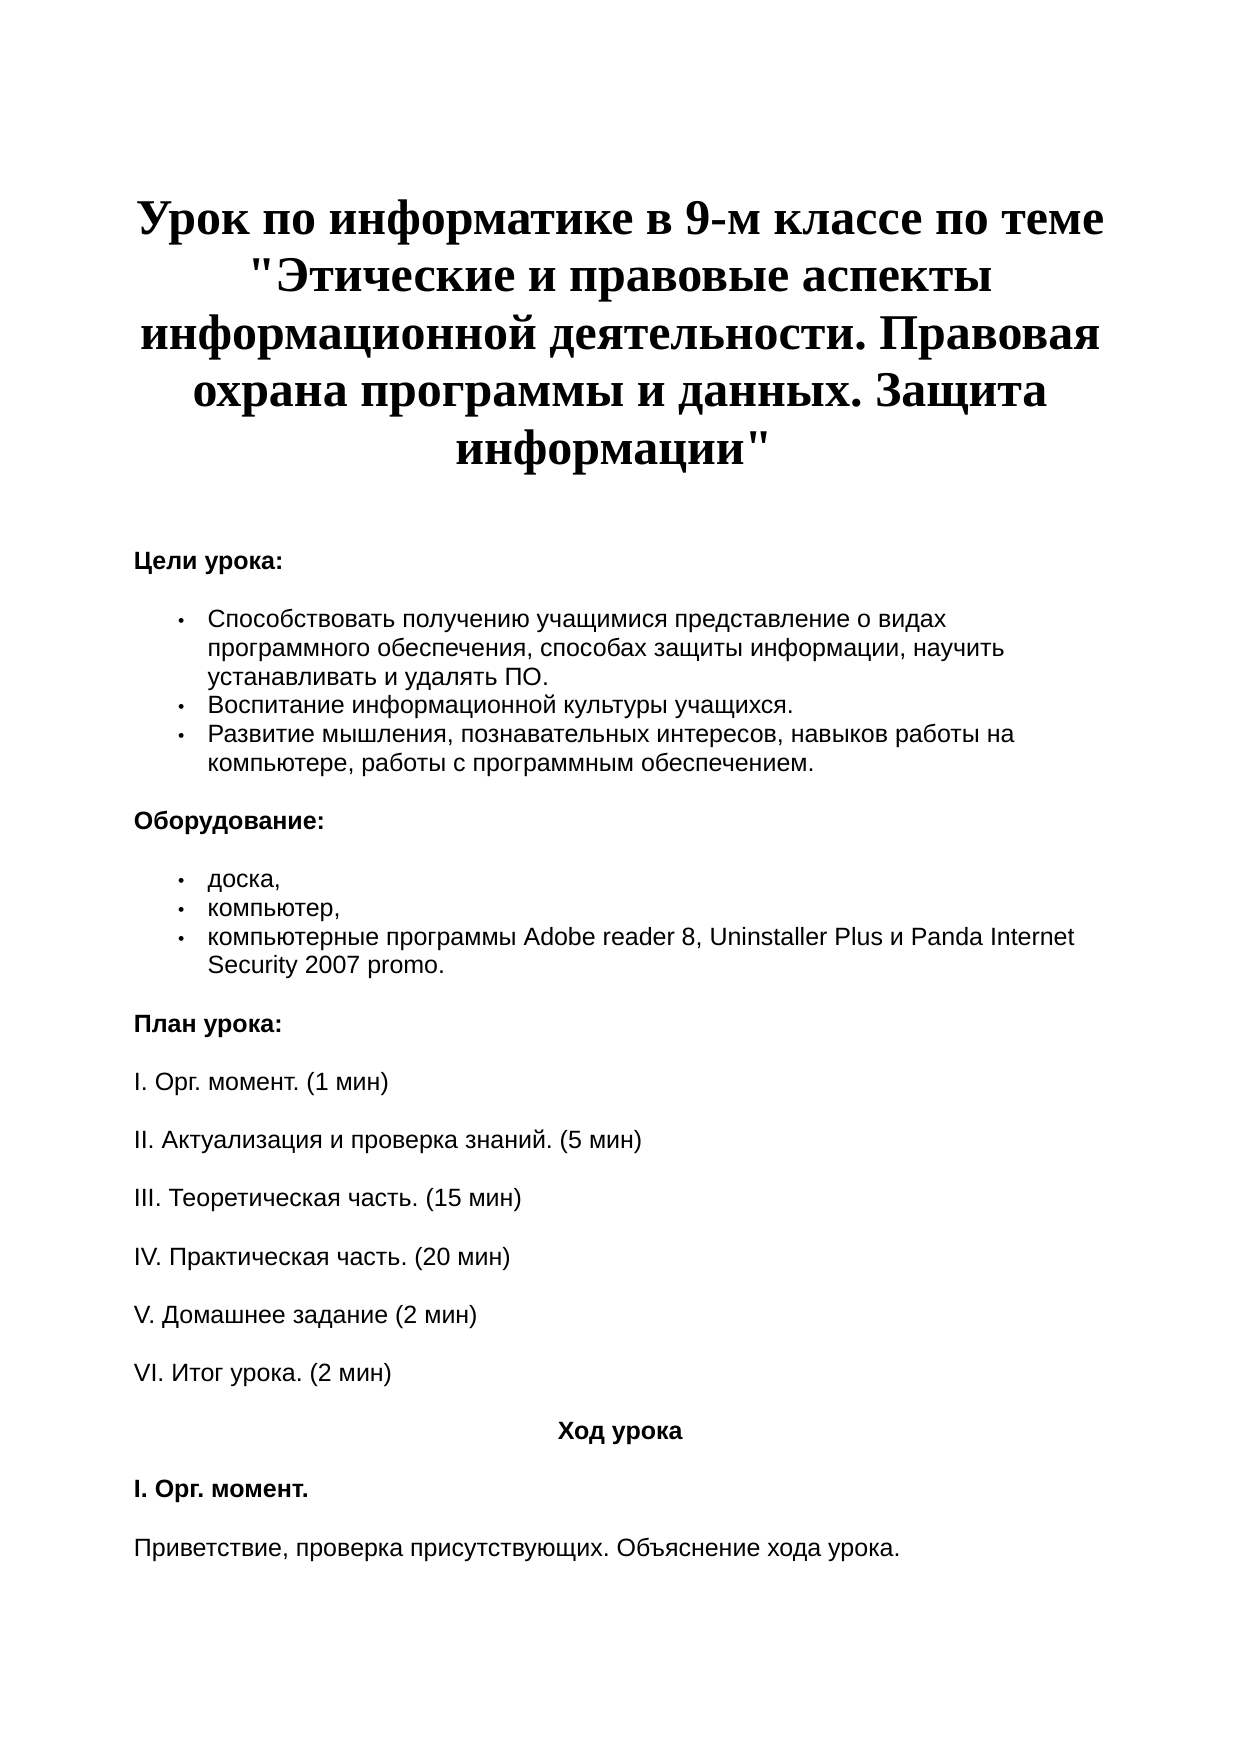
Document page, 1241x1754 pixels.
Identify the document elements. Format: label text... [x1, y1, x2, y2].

table_header Урок по информатике в 9-м классе по теме "Этические и правовые аспекты информационной деятельности. Правовая охрана программы и данных. Защита информации" Цели урока: Способствовать получению учащимися представление о видах программного обеспечения, способах защиты информации, научить устанавливать и удалять ПО. Воспитание информационной культуры учащихся. Развитие мышления, познавательных интересов, навыков работы на компьютере, работы с программным обеспечением. Оборудование: доска, компьютер, компьютерные программы Adobe reader 8, Uninstaller Plus и Panda Internet Security 2007 promo. План урока: I. Орг. момент. (1 мин) II. Актуализация и проверка знаний. (5 мин) III. Теоретическая часть. (15 мин) IV. Практическая часть. (20 мин) V. Домашнее задание (2 мин) VI. Итог урока. (2 мин) Ход урока I. Орг. момент. Приветствие, проверка присутствующих. Объяснение хода урока. II. Актуализация и проверка знаний. Выполнение компьютерных тестов по предыдущим темам. III. Теоретическая часть. Лицензионные, условно бесплатные и бесплатные программы. Все программы по их юридическому статусу можно разделить на три большие группы: лицензионные, условно бесплатные (shareware) и свободно распространяемые программы (freeware). Лицензионные программы распространяются разработчиками на основании договоров с пользователями на платной основе. Довольно часто разработчики предоставляют существенные скидки при покупке лицензий на использование программы на большом количестве компьютеров или на использование программы в учебных заведениях. В соответствии с лицензионным соглашением разработчики программы гарантируют ее нормальное функционирование в определенной операционной системе и несут за это ответственность. Некоторые фирмы – разработчики программного обеспечения предлагают пользователям условно-бесплатные программы (trialware) в целях их рекламы и продвижения на рынок. Пользователю предоставляется версия программы с ограниченным сроком действия (после истечения указанного срока программа перестает работать, если за нее не произведена оплата) или версия программы с ограниченными функциональными возможностями (в случае оплаты пользователю сообщается код, включающий все функции), либо программа полностью функциональна, но постоянно появляются рекламные баннеры. Немалую долю на рынке программного обеспечения занимают программы с открытым исходным кодом (Open source). Это операционные системы семейства Linux, FreeBSD и программное обеспечение для них. Все они также относятся к свободно распространяемым программам. Многие производители программного обеспечения и компьютерного оборудования заинтересованы в широком бесплатном распространении программного обеспечения. К таким программным средствам можно отнести следующие: новые недоработанные (бета) версии программных продуктов (это позволяет провести их широкое тестирование); программные продукты, являющиеся частью принципиально новых технологий (маркетинговая политика); апдейты к ранее выпущенным программам, исправляющие найденные ошибки или расширяющие возможности приложения; устаревшие версии программ; драйверы к новым устройствам или улучшенные драйверы к уже существующим. Охрана информации Правовая охрана программ для компьютера и баз данных впервые в полном объеме введена в Российской Федерации Законом РФ “О правовой охране программ для электронных вычислительных машин и баз данных”, который вступил в силу в 1992 году. Предоставляемая настоящим законом правовая охрана распространяется на все виды программ для компьютера (в том числе на операционные системы и программные комплексы), которые могут быть выражены на любом языке и в любой форме, включая исходный текст на языке программирования и машинный код. Однако правовая охрана не распространяется на идеи и принципы, лежащие в основе программы для компьютера, в том числе на идеи и принципы организации интерфейса и алгоритма. Для признания и осуществления авторского права на программы для компьютера не требуется ее регистрация в какой-либо организации. Авторское право на программы для компьютера возникает автоматически при их создании. Для оповещения о своих правах разработчик программы может, начиная с первого выпуска в свет программы, использовать знак охраны авторского права, состоящий из трех элементов: буквы С в окружности или круглых скобках ©; наименования правообладателя; года первого выпуска программы в свет. Например, знак охраны авторских прав на Adobe reader 8 выглядит следующим образом: Copyright 1984-2006 Adobe Systems Incorporated and its licensors. All right reserved. Автору программы принадлежит исключительное право осуществлять воспроизведение и распространение программы любыми способами, а также модификацию программы. Организация или пользователь, правомерно владеющий экземпляром программы (купивший лицензию на ее использование), вправе без получения дополнительного разрешения разработчика осуществлять любые действия, связанные с функционированием программы, в том числе ее запись и хранение в памяти компьютера. Лицензии могут быть рассчитаны на одного пользователя либо корпоративные. Как правило, производители программного обеспечения проявляют известную гибкость в своей маркетинговой политике. Пользователю продукта необходимо знать и выполнять существующие законы, запрещающие нелегальное копирование и использование лицензионного программного обеспечения. В отношении организаций или пользователей, которые нарушают авторские права, разработчик может потребовать возмещения причиненных убытков и выплаты нарушителем компенсации в определяемой по усмотрению суда сумме от 5000-кратного до 50 000-кратного размера минимальной месячной оплаты труда. Электронная подпись. В 2002 году был принят Закон РФ “Об электронно-цифровой подписи”, который стал законодательной основой электронного документооборота в России. По этому закону электронная цифровая подпись в электронном документе признается юридически равнозначной подписи в документе на бумажном носителе. При регистрации электронно-цифровой подписи в специализированных центрах корреспондент получает два ключа: секретный и открытый. Секретный ключ хранится на дискете или смарт-карте и должен быть известен только самому корреспонденту. Открытый ключ должен быть у всех потенциальных получателей документов и обычно рассылается по электронной почте. Процесс электронного подписания документа состоит в обработке с помощью секретного ключа текста сообщения. Далее зашифрованное сообщение посылается по электронной почте абоненту. Для проверки подлинности сообщения и электронной подписи абонент использует открытый ключ. Защита доступа к компьютеру. В целях предотвращения несанкционированного доступа к данным, хранящимся на компьютере, используются пароли. Компьютер разрешает доступ к своим ресурсам только тем пользователям, которые зарегистрированы и ввели правильный пароль. Каждому конкретному пользователю может быть разрешен доступ только к определенным информационным ресурсам. При этом может производиться регистрация всех попыток несанкционированного доступа. В настоящее время для защиты от несанкционированного доступа к информации все более часто используются биометрические системы авторизации и идентификации пользователей. Используемые в этих системах характеристики являются неотъемлемыми качествами личности человека и поэтому не могут быть утерянными и подделанными. К биометрическим системам защиты информации относятся системы распознавания речи, системы идентификации по отпечаткам пальцев, а также системы идентификации по радужной оболочке глаза. Защита программ от нелегального копирования и использования. Нелегально тиражируя программное обеспечение, компьютерные пираты обесценивают труд программистов, делают разработку программ экономически невыгодным бизнесом. Нередко компьютерные пираты предлагают пользователям недоработанные программы, программы с ошибками или их демоверсии, вводят в них какой-либо вредоносный код для получения конфиденциальной информации. Программное обеспечение распространяется производителями в форме дистрибутивов на CD-ROM или в интернете. Каждый продукт имеет свой серийный номер, что препятствует незаконному копированию и установке программ. Для предотвращения нелегального копирования программ и данных, хранящихся на CD-ROM, может использоваться специальная защита. На CD-ROM может находиться закодированный программный ключ, который теряется при копировании и без которого программа не может быть установлена. Защита данных на дисках. Любой диск, папка и файл локального компьютера, а также компьютера, подключенного к локальной сети, может и должен быть защищен от несанкционированного доступа. Для них могут быть установлены определенные права доступа (полный, только чтение, по паролю), причем права могут быть различными для различных пользователей. Защита информации в Интернете. Если компьютер подключен к Интернету, то любой пользователь, также подключенный к Интернету, может получить доступ к информационным ресурсам этого компьютера. Если сервер имеет соединение с Интернетом и одновременно служит сервером локальной сети (Интранет-сервером), то возможно несанкционированное проникновение из Интернета в локальную сеть. Механизмы проникновения из Интернета на локальный компьютер и в локальную сеть могут быть разными: загружаемые в браузер Web-страницы могут содержать активные элементы ActiveX или Java-апплеты, способные выполнять деструктивные действия на локальном компьютере; некоторые Web-серверы размещают на локальном компьютере текстовые файлы cookie, используя которые можно получить конфиденциальную информацию о пользователе локального компьютера; с помощью специальных утилит можно получить доступ к дискам и файлам локального компьютера и др. Для того чтобы этого не происходило, устанавливается программный или аппаратный барьер между Интернетом и Интранетом с помощью брандмауэра. Брандмауэр отслеживает передачу данных между сетями, осуществляет контроль текущих соединений, выявляет подозрительные действия и тем самым предотвращает несанкционированный доступ из Интернета в локальную сеть. Вопросы: Каковы различия между лицензионными, условно-бесплатными и бесплатными программами? Каким образом возникает авторское право на программу? Каковы методы идентификации личности при предоставлении доступа к информации? Почему компьютерное пиратство наносит ущерб обществу? Какие существуют программные и аппаратные способы защиты информации? Чем отличается простое удаление файлов от деинсталяции программы? III. Практическая часть. Учитель демонстрирует установку программы с использованием какой-нибудь специализированной утилиты, например Uninstaller Plus, чтобы показать все пути, куда прописывается программа при инсталляции, объяснив при этом, что не все файлы программы при деинсталляции обычным методом удаляются, это со временем приводит к захламлению дискового пространства. Следует сказать, что установка и работа антивирусных программ имеет некоторые специфические особенности. Дело в том, что для нормального функционирования антивирусной программы необходимо хотя бы раз в неделю обновлять антивирусные базы. Без свежих сигнатур антивирус становится просто бесполезным. Конечно, у многих антивирусов есть функция эвристического поиска, но как показывает практика, действует она неэффективно, а порой и некорректно, часто указывая в качестве зараженного вполне безобидный файл. А обновление антивирусных баз производится на сайте разработчика программы при наличии лицензионного ключа. Кроме того, следует заметить, что антивирусную программу нужно использовать обязательно с брандмауэром, выбрав в качестве последнего брандмауэр Windows или какого другого разработчика. Если же вы собираетесь использовать какое-нибудь комплексное решение, например Panda Internet Security, то следует отключить брандмауэр Windows, так как в Panda Internet Security уже есть все необходимое. Наличие в системе троянов, adware и malware обнаруживают большинство антивирусов и брандмауэров, а вот действие руткитов удается обнаружить только с помощью специально созданных для этого программ, которые и следует использовать дополнительно. Рекомендуется также устанавливать все критические обновления для операционной системы, которые вы можете скачать бесплатно с сайта производителя, так как они создаются постоянно последними для вновь обнаруживаемых дыр в системе или ее компонентах, например Internet Explorer. Затем учащимся ставиться задача – самостоятельно установить, проверить работу и деинсталлировать антивирусную программу. Учащиеся выполняют задание. IV. Домашнее задание. Знать, на какие группы можно разделить по юридическому статусу программы, в чем различие между ними, какие методы защиты информации существуют, уметь устанавливать ПО и деинсталлировать его. V. Итог урока. Подведение итога урока. Выставление оценок. Литература: Закон РФ "Об авторском праве и смежных правах". Куприянов А.И., Сахаров А.В., Шевцов В.А. Основы защиты информации – М.: Академия, 2006. Лесничная И.Г., Миссинг И.В., Романова Ю.Д., Шестаков В.И. Информатика и информационные технологии. – М.: Эксмо, 2006. Хореев П.Б. Методы и средства защиты информации в компьютерных системах – М.: Академия, 2005. Закон РФ “Об электронно-цифровой подписи”. Закон РФ “О правовой охране программ для электронных вычислительных машин и баз данных” [118, 147, 1122, 1607]
